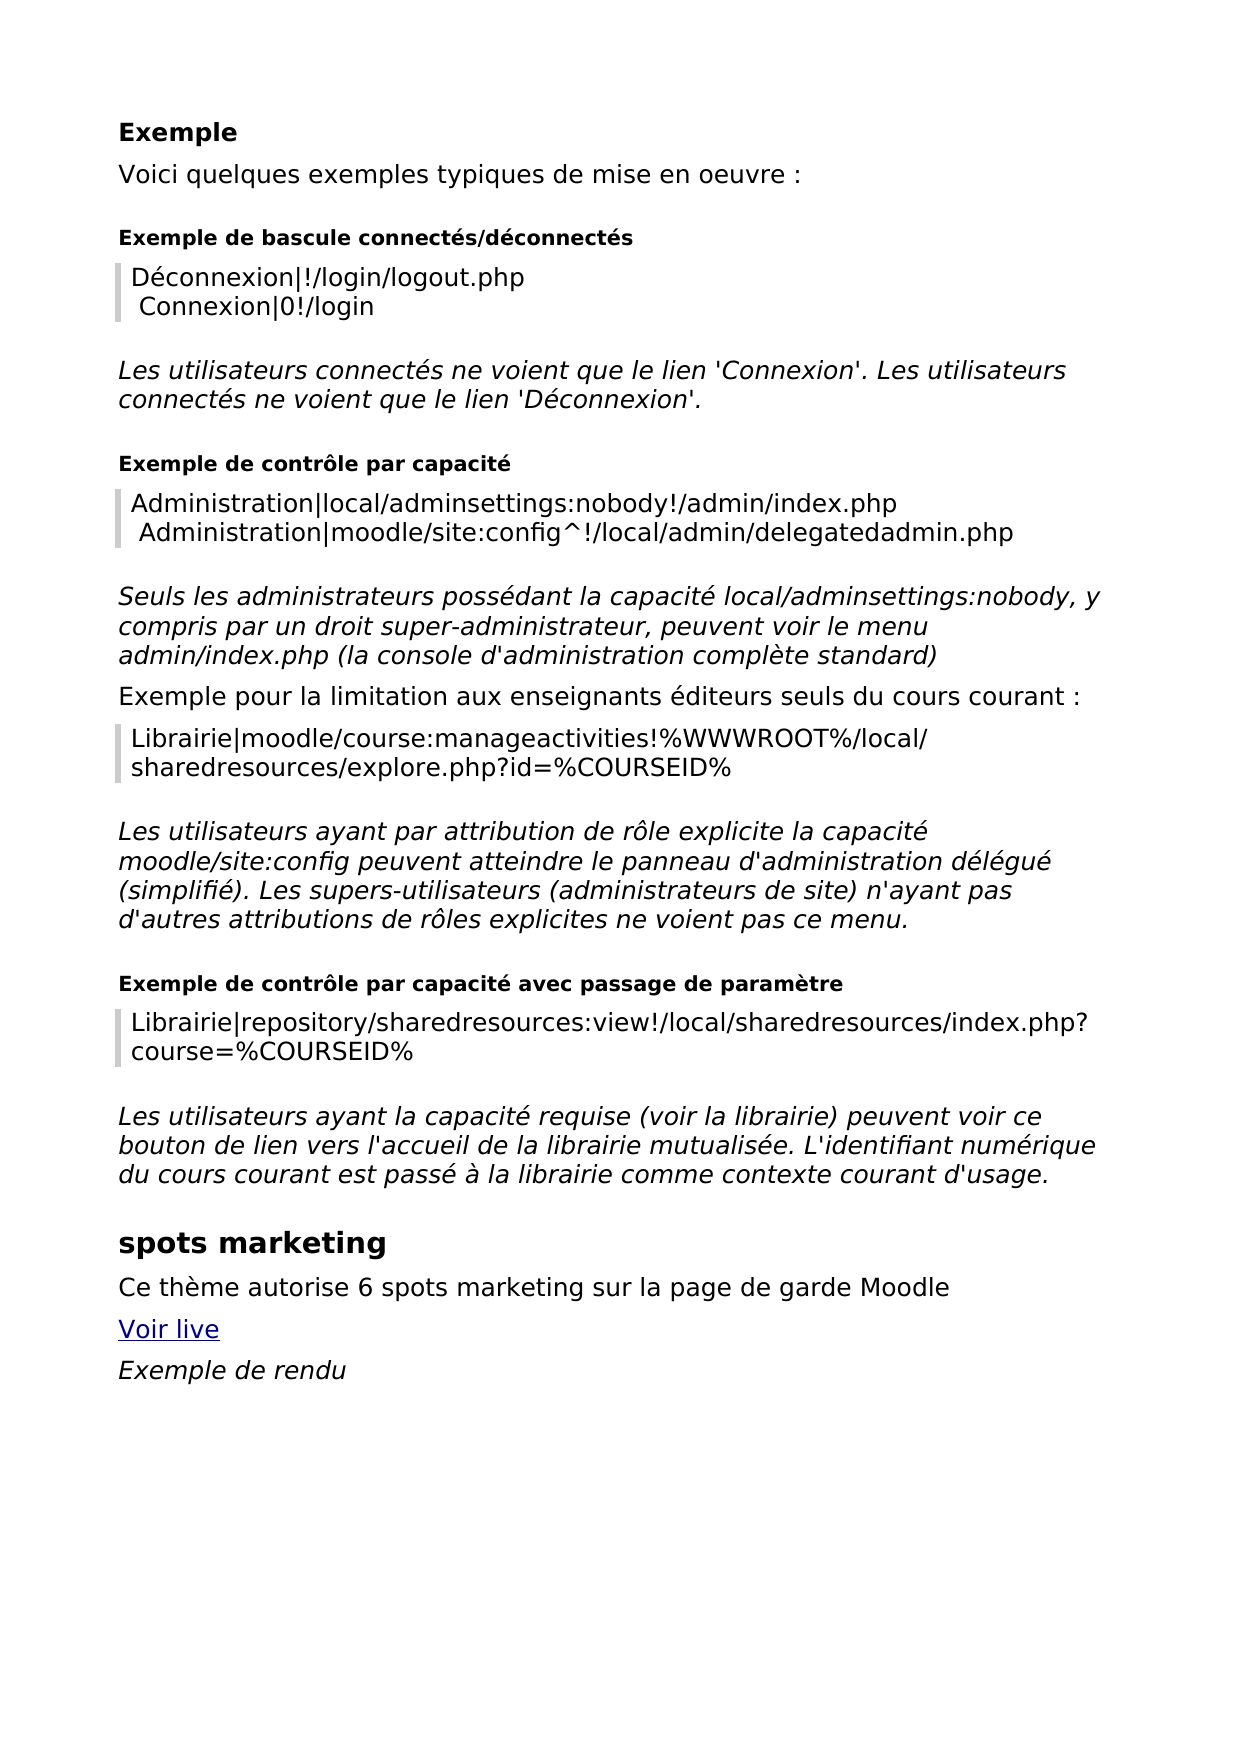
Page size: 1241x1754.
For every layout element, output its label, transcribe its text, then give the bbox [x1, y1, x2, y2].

text Ce thème autorise 6 spots marketing sur la page de garde Moodle [118, 1273, 1122, 1302]
table_header Déconnexion|!/login/logout.php Connexion|0!/login [121, 263, 1122, 322]
table_header Administration|local/adminsettings:nobody!/admin/index.php Administration|moodle/site:config^!/local/admin/delegatedadmin.php [121, 489, 1122, 547]
subtitle Exemple de contrôle par capacité [118, 452, 1122, 477]
subtitle Exemple de contrôle par capacité avec passage de paramètre [118, 972, 1122, 996]
table_header Librairie|repository/sharedresources:view!/local/sharedresources/index.php?course=%COURSEID% [121, 1009, 1122, 1067]
text Exemple de rendu [118, 1357, 1122, 1386]
text Voir live [118, 1315, 1122, 1344]
text Les utilisateurs ayant la capacité requise (voir la librairie) peuvent voir ce bouton de lien vers l'accueil de la librairie mutualisée. L'identifiant numérique du cours courant est passé à la librairie comme contexte courant d'usage. [118, 1102, 1122, 1189]
subtitle Exemple [118, 118, 1122, 147]
text Les utilisateurs ayant par attribution de rôle explicite la capacité moodle/site:config peuvent atteindre le panneau d'administration délégué (simplifié). Les supers-utilisateurs (administrateurs de site) n'ayant pas d'autres attributions de rôles explicites ne voient pas ce menu. [118, 817, 1122, 934]
text Voici quelques exemples typiques de mise en oeuvre : [118, 160, 1122, 189]
table_header Librairie|moodle/course:manageactivities!%WWWROOT%/local/sharedresources/explore.php?id=%COURSEID% [121, 724, 1122, 782]
subtitle Exemple de bascule connectés/déconnectés [118, 226, 1122, 251]
text Seuls les administrateurs possédant la capacité local/adminsettings:nobody, y compris par un droit super-administrateur, peuvent voir le menu admin/index.php (la console d'administration complète standard) [118, 582, 1122, 670]
text Exemple pour la limitation aux enseignants éditeurs seuls du cours courant : [118, 682, 1122, 712]
text Les utilisateurs connectés ne voient que le lien 'Connexion'. Les utilisateurs connectés ne voient que le lien 'Déconnexion'. [118, 357, 1122, 415]
subtitle spots marketing [118, 1227, 1122, 1261]
